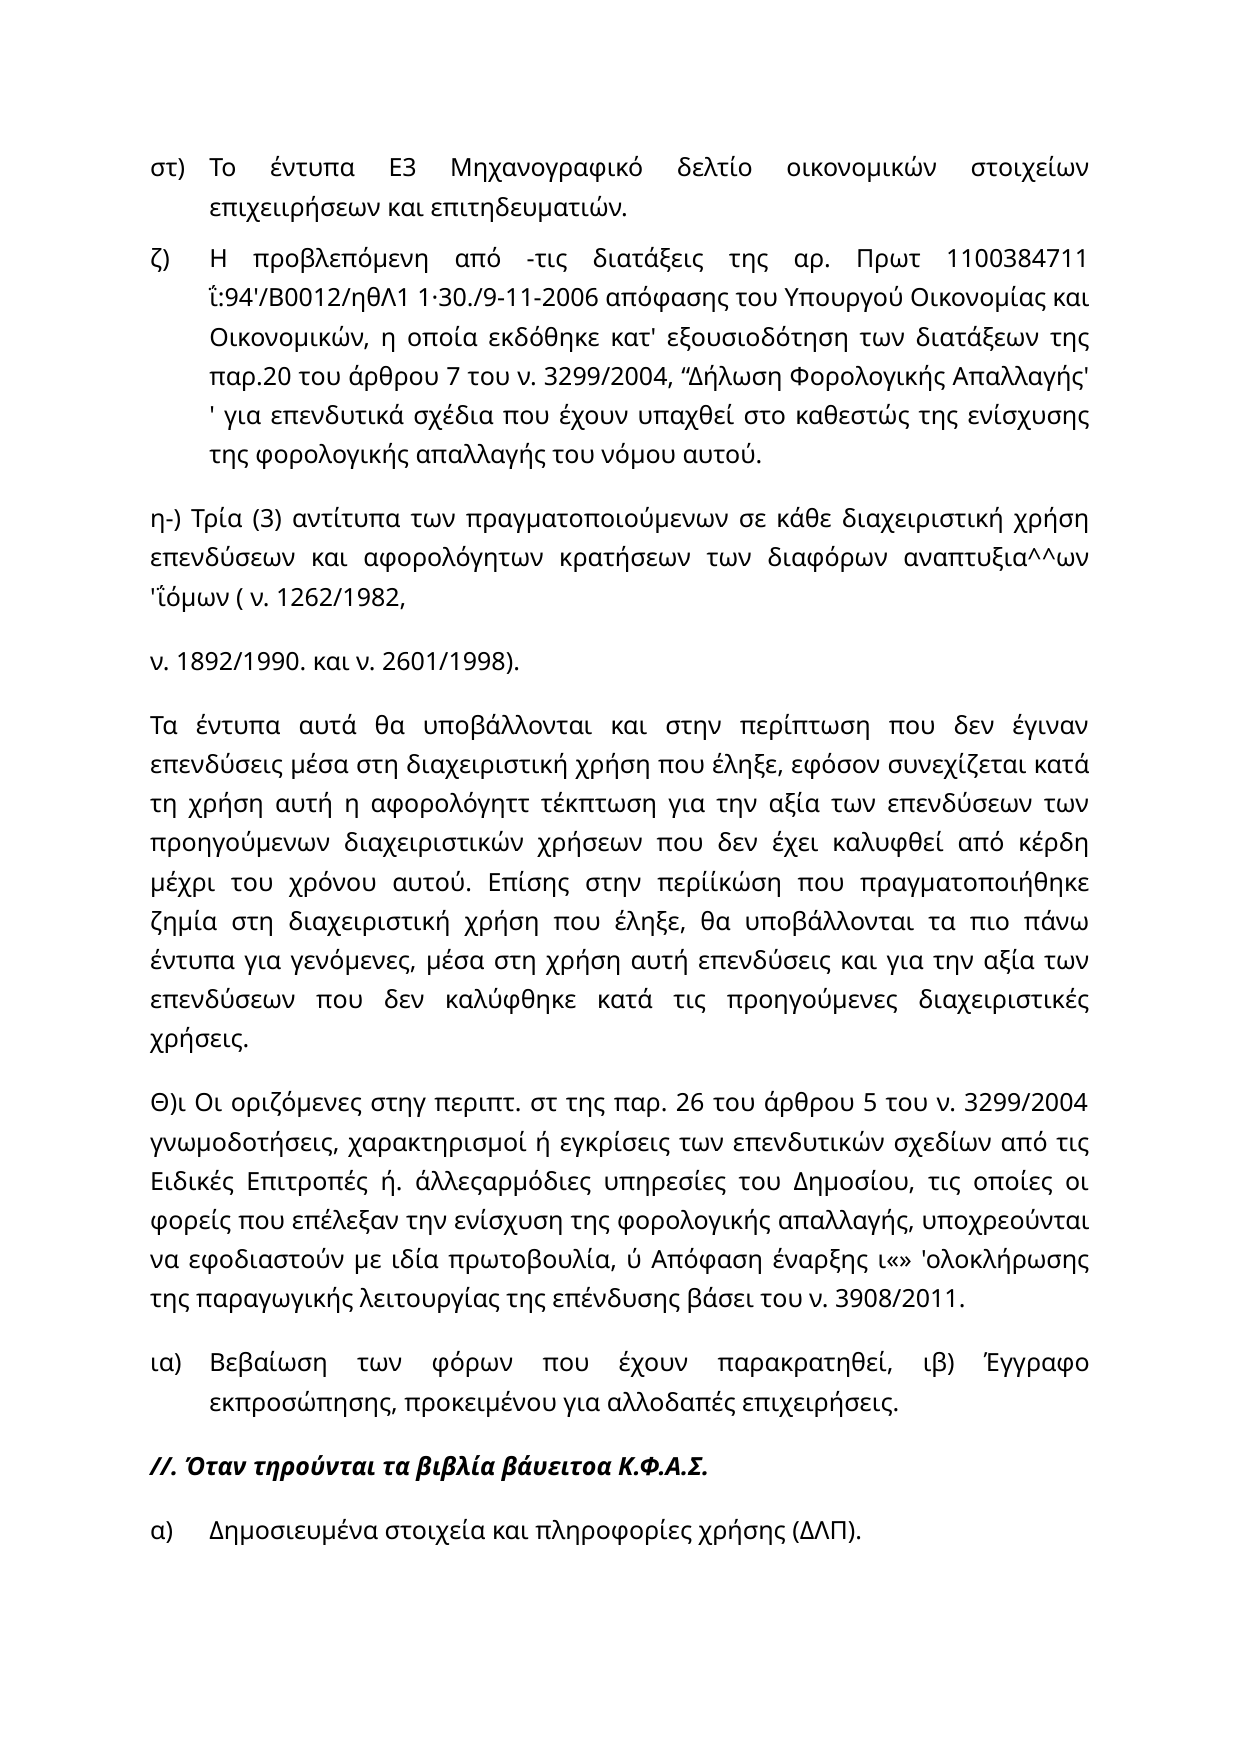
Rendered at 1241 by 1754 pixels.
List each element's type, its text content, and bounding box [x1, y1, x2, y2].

text η-) Τρία (3) αντίτυπα των πραγματοποιούμενων σε κάθε διαχειριστική χρήση επενδύσεων και αφορολόγητων κρατήσεων των διαφόρων αναπτυξια^^ων 'ΐόμων ( ν. 1262/1982, [150, 501, 1090, 613]
list ζ) Η προβλεπόμενη από -τις διατάξεις της αρ. Πρωτ 1100384711 ΐ:94'/Β0012/ηθΛ1 1·30./9-11-2006 απόφασης του Υπουργού Οικονομίας και Οικονομικών, η οποία εκδόθηκε κατ' εξουσιοδότηση των διατάξεων της παρ.20 του άρθρου 7 του ν. 3299/2004, “Δήλωση Φορολογικής Απαλλαγής' ' για επενδυτικά σχέδια που έχουν υπαχθεί στο καθεστώς της ενίσχυσης της φορολογικής απαλλαγής του νόμου αυτού. [150, 241, 1090, 471]
text Θ)ι Οι οριζόμενες στηγ περιπτ. στ της παρ. 26 του άρθρου 5 του ν. 3299/2004 γνωμοδοτήσεις, χαρακτηρισμοί ή εγκρίσεις των επενδυτικών σχεδίων από τις Ειδικές Επιτροπές ή. άλλεςαρμόδιες υπηρεσίες του Δημοσίου, τις οποίες οι φορείς που επέλεξαν την ενίσχυση της φορολογικής απαλλαγής, υποχρεούνται να εφοδιαστούν με ιδία πρωτοβουλία, ύ Απόφαση έναρξης ι«» 'ολοκλήρωσης της παραγωγικής λειτουργίας της επένδυσης βάσει του ν. 3908/2011. [150, 1085, 1090, 1315]
list α) Δημοσιευμένα στοιχεία και πληροφορίες χρήσης (ΔΛΠ). [150, 1512, 1090, 1547]
text //. Όταν τηρούνται τα βιβλία βάυειτοα Κ.Φ.Α.Σ. [150, 1448, 1090, 1482]
list ια) Βεβαίωση των φόρων που έχουν παρακρατηθεί, ιβ) Έγγραφο εκπροσώπησης, προκειμένου για αλλοδαπές επιχειρήσεις. [150, 1345, 1090, 1418]
list στ) Το έντυπα E3 Μηχανογραφικό δελτίο οικονομικών στοιχείων επιχειιρήσεων και επιτηδευματιών. [150, 150, 1090, 223]
text ν. 1892/1990. και ν. 2601/1998). [150, 643, 1090, 677]
text Τα έντυπα αυτά θα υποβάλλονται και στην περίπτωση που δεν έγιναν επενδύσεις μέσα στη διαχειριστική χρήση που έληξε, εφόσον συνεχίζεται κατά τη χρήση αυτή η αφορολόγηττ τέκπτωση για την αξία των επενδύσεων των προηγούμενων διαχειριστικών χρήσεων που δεν έχει καλυφθεί από κέρδη μέχρι του χρόνου αυτού. Επίσης στην περίίκώση που πραγματοποιήθηκε ζημία στη διαχειριστική χρήση που έληξε, θα υποβάλλονται τα πιο πάνω έντυπα για γενόμενες, μέσα στη χρήση αυτή επενδύσεις και για την αξία των επενδύσεων που δεν καλύφθηκε κατά τις προηγούμενες διαχειριστικές χρήσεις. [150, 707, 1090, 1055]
